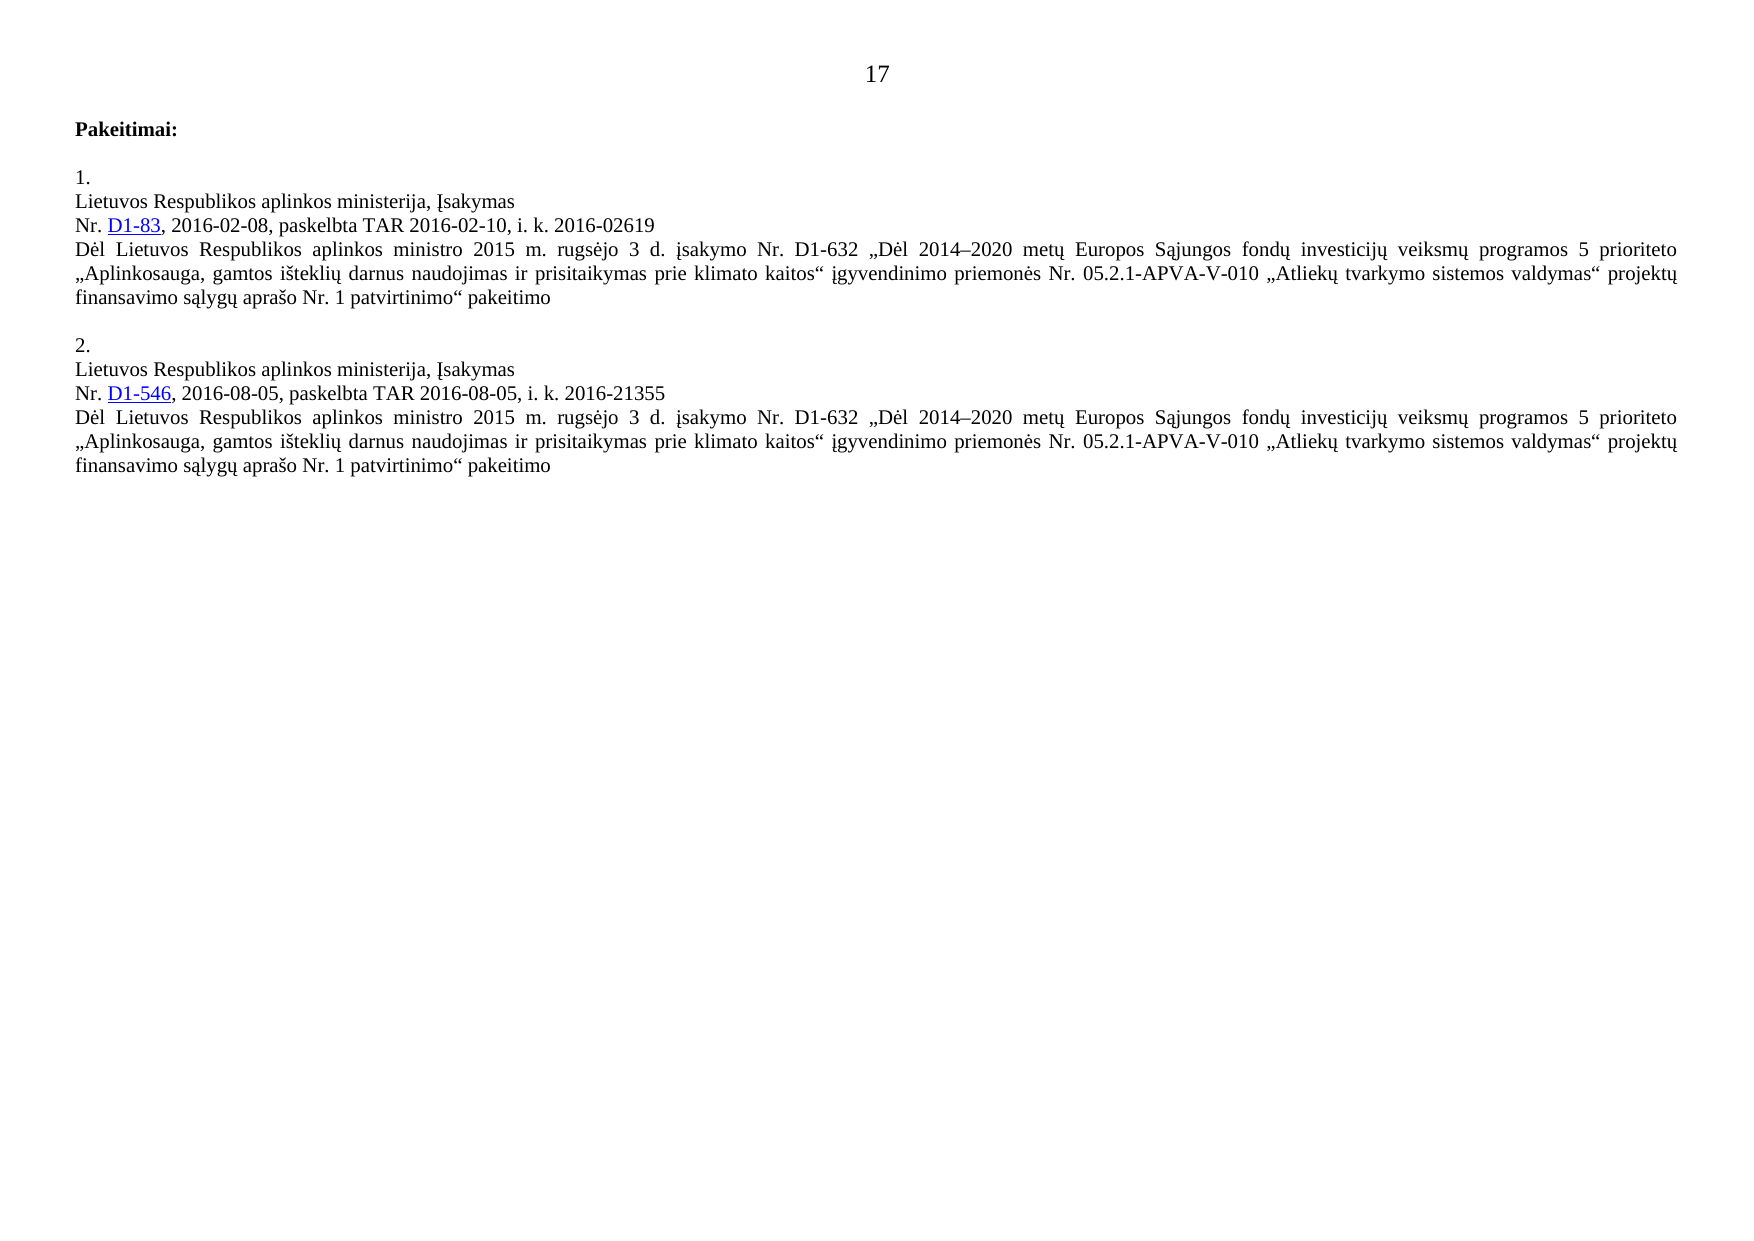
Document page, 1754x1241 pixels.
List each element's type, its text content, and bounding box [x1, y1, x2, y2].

text 1. [75, 165, 1679, 189]
text 2. [75, 333, 1679, 357]
text Nr. D1-546, 2016-08-05, paskelbta TAR 2016-08-05, i. k. 2016-21355 [75, 381, 1679, 405]
text Lietuvos Respublikos aplinkos ministerija, Įsakymas [75, 357, 1679, 381]
text Dėl Lietuvos Respublikos aplinkos ministro 2015 m. rugsėjo 3 d. įsakymo Nr. D1-632 „Dėl 2014–2020 metų Europos Sąjungos fondų investicijų veiksmų programos 5 prioriteto „Aplinkosauga, gamtos išteklių darnus naudojimas ir prisitaikymas prie klimato kaitos“ įgyvendinimo priemonės Nr. 05.2.1-APVA-V-010 „Atliekų tvarkymo sistemos valdymas“ projektų finansavimo sąlygų aprašo Nr. 1 patvirtinimo“ pakeitimo [75, 237, 1679, 309]
text Nr. D1-83, 2016-02-08, paskelbta TAR 2016-02-10, i. k. 2016-02619 [75, 213, 1679, 237]
text Dėl Lietuvos Respublikos aplinkos ministro 2015 m. rugsėjo 3 d. įsakymo Nr. D1-632 „Dėl 2014–2020 metų Europos Sąjungos fondų investicijų veiksmų programos 5 prioriteto „Aplinkosauga, gamtos išteklių darnus naudojimas ir prisitaikymas prie klimato kaitos“ įgyvendinimo priemonės Nr. 05.2.1-APVA-V-010 „Atliekų tvarkymo sistemos valdymas“ projektų finansavimo sąlygų aprašo Nr. 1 patvirtinimo“ pakeitimo [75, 405, 1679, 477]
text Lietuvos Respublikos aplinkos ministerija, Įsakymas [75, 189, 1679, 213]
text Pakeitimai: [75, 117, 1679, 141]
